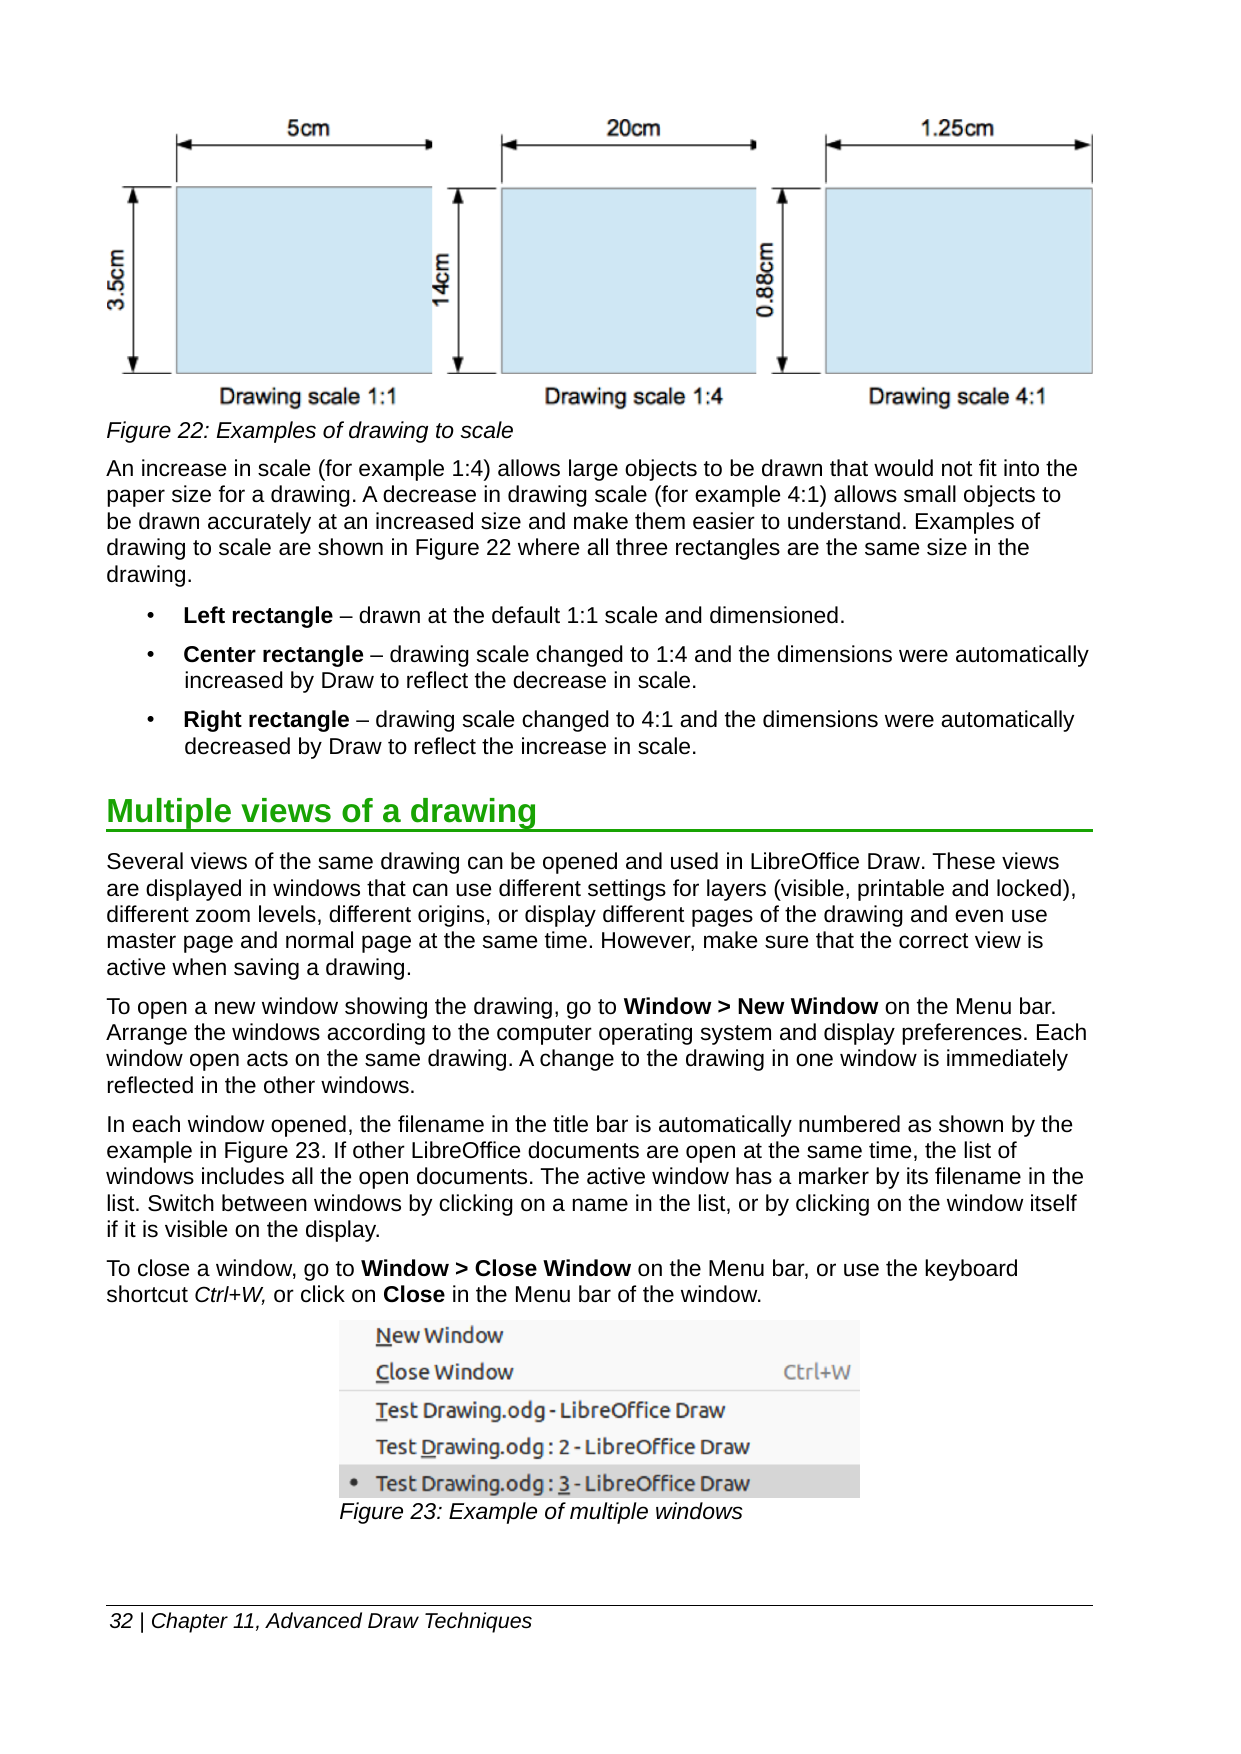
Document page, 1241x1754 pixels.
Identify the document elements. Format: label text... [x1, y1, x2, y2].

text Several views of the same drawing can be opened and used in LibreOffice Draw. These views are displayed in windows that can use different settings for layers (visible, printable and locked), different zoom levels, different origins, or display different pages of the drawing and even use master page and normal page at the same time. However, make sure that the correct view is active when saving a drawing. [106, 848, 1093, 980]
list Left rectangle – drawn at the default 1:1 scale and dimensioned. [144, 599, 1093, 629]
text Figure 22: Examples of drawing to scale [106, 417, 1093, 443]
text Figure 23: Example of multiple windows [339, 1498, 860, 1524]
picture [339, 1320, 860, 1498]
picture [106, 118, 1093, 417]
text To open a new window showing the drawing, go to Window > New Window on the Menu bar. Arrange the windows according to the computer operating system and display preferences. Each window open acts on the same drawing. A change to the drawing in one window is immediately reflected in the other windows. [106, 993, 1093, 1098]
list Right rectangle – drawing scale changed to 4:1 and the dimensions were automatically decreased by Draw to reflect the increase in scale. [144, 703, 1093, 762]
text In each window opened, the filename in the title bar is automatically numbered as shown by the example in Figure 23. If other LibreOffice documents are open at the same time, the list of windows includes all the open documents. The active window has a marker by its filename in the list. Switch between windows by clicking on a name in the list, or by clicking on the window itself if it is visible on the display. [106, 1111, 1093, 1242]
text An increase in scale (for example 1:4) allows large objects to be drawn that would not fit into the paper size for a drawing. A decrease in drawing scale (for example 4:1) allows small objects to be drawn accurately at an increased size and make them easier to understand. Examples of drawing to scale are shown in Figure 22 where all three rectangles are the same size in the drawing. [106, 455, 1093, 587]
list Center rectangle – drawing scale changed to 1:4 and the dimensions were automatically increased by Draw to reflect the decrease in scale. [144, 638, 1093, 694]
text To close a window, go to Window > Close Window on the Menu bar, or use the keyboard shortcut Ctrl+W, or click on Close in the Menu bar of the window. [106, 1255, 1093, 1307]
subtitle Multiple views of a drawing [106, 791, 1093, 829]
